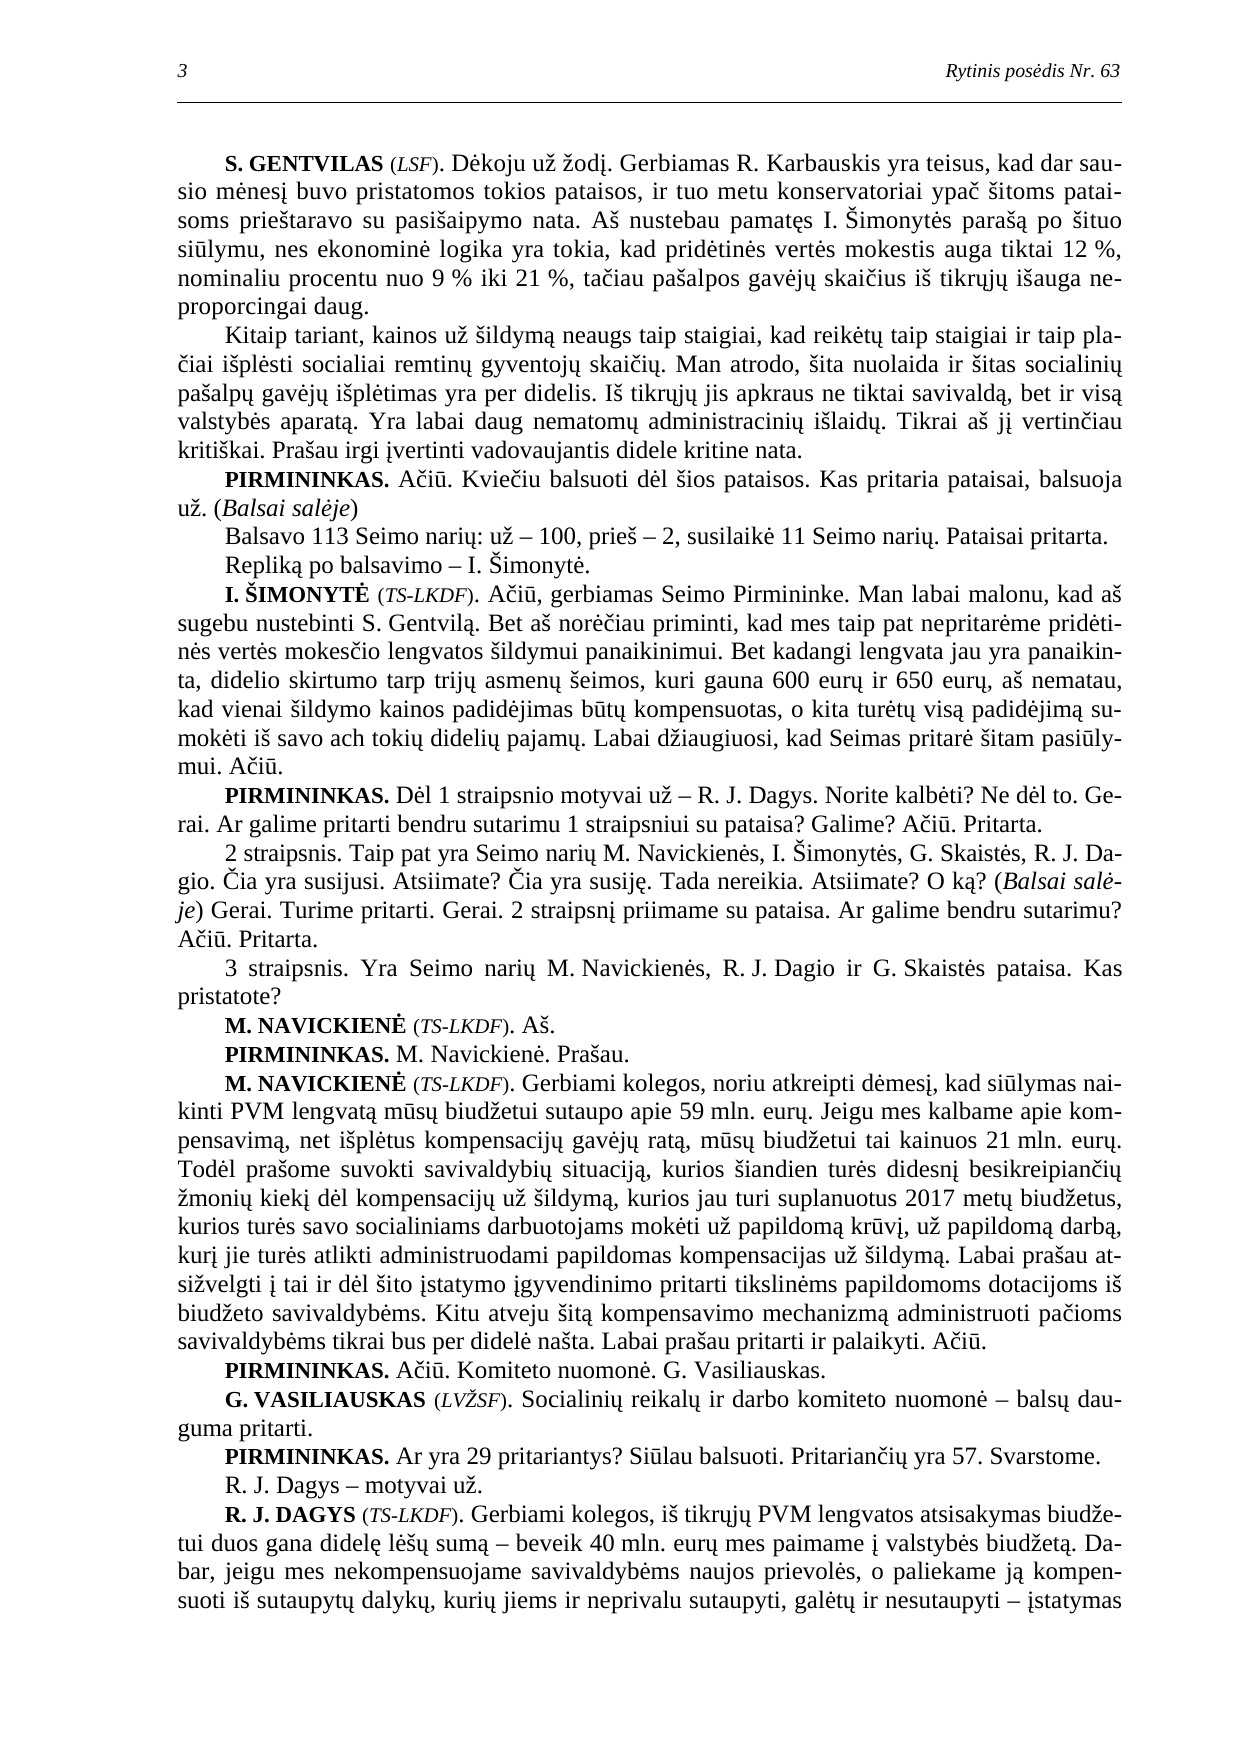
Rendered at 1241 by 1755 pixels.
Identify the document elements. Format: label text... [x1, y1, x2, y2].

text S. GENTVILAS (LSF). Dė­ko­ju už žo­dį. Ger­bia­mas R. Kar­baus­kis yra tei­sus, kad dar sau­sio mė­ne­sį bu­vo pri­sta­to­mos to­kios pa­tai­sos, ir tuo me­tu kon­ser­va­to­riai ypač ši­toms pa­tai­soms prieš­ta­ra­vo su pa­si­šai­py­mo na­ta. Aš nu­ste­bau pa­ma­tęs I. Ši­mo­ny­tės pa­ra­šą po ši­tuo siū­ly­mu, nes eko­no­mi­nė lo­gi­ka yra to­kia, kad pri­dė­ti­nės ver­tės mo­kes­tis au­ga tik­tai 12 %, no­mi­na­liu pro­cen­tu nuo 9 % iki 21 %, ta­čiau pa­šal­pos ga­vė­jų skai­čius iš tik­rų­jų iš­au­ga ne­pro­por­cin­gai daug. [177, 148, 1122, 320]
text PIRMININKAS. Ačiū. Ko­mi­te­to nuo­mo­nė. G. Va­si­liaus­kas. [177, 1355, 1122, 1384]
text R. J. Da­gys – mo­ty­vai už. [177, 1470, 1122, 1499]
text G. VASILIAUSKAS (LVŽSF). So­cia­li­nių rei­ka­lų ir dar­bo ko­mi­te­to nuo­mo­nė – bal­sų dau­gu­ma pri­tar­ti. [177, 1384, 1122, 1441]
text PIRMININKAS. Dėl 1 straips­nio mo­ty­vai už – R. J. Da­gys. No­ri­te kal­bė­ti? Ne dėl to. Ge­rai. Ar ga­li­me pri­tar­ti ben­dru su­ta­ri­mu 1 straips­niui su pa­tai­sa? Ga­li­me? Ačiū. Pri­tar­ta. [177, 780, 1122, 838]
text PIRMININKAS. Ačiū. Kvie­čiu bal­suo­ti dėl šios pa­tai­sos. Kas pri­ta­ria pa­tai­sai, bal­suo­ja už. (Bal­sai sa­lė­je) [177, 464, 1122, 521]
text 3 straips­nis. Yra Sei­mo na­rių M. Na­vic­kie­nės, R. J. Da­gio ir G. Skais­tės pa­tai­sa. Kas prista­to­te? [177, 953, 1122, 1010]
text R. J. DAGYS (TS-LKDF). Ger­bia­mi ko­le­gos, iš tik­rų­jų PVM leng­va­tos at­si­sa­ky­mas biu­dže­tui duos ga­na di­de­lę lė­šų su­mą – be­veik 40 mln. eu­rų mes pa­ima­me į vals­ty­bės biu­dže­tą. Da­bar, jei­gu mes ne­kom­pen­suo­ja­me sa­vi­val­dy­bėms nau­jos prie­vo­lės, o pa­lie­ka­me ją kom­pen­suo­ti iš su­tau­py­tų da­ly­kų, ku­rių jiems ir ne­pri­va­lu su­tau­py­ti, ga­lė­tų ir ne­su­tau­py­ti – įsta­ty­mas [177, 1499, 1122, 1614]
text Re­pli­ką po bal­sa­vi­mo – I. Ši­mo­ny­tė. [177, 550, 1122, 579]
text M. NAVICKIENĖ (TS-LKDF). Aš. [177, 1010, 1122, 1039]
text M. NAVICKIENĖ (TS-LKDF). Ger­bia­mi ko­le­gos, no­riu at­kreip­ti dė­me­sį, kad siū­ly­mas nai­kin­ti PVM leng­va­tą mū­sų biu­dže­tui su­tau­po apie 59 mln. eu­rų. Jei­gu mes kal­ba­me apie kom­pen­sa­vi­mą, net iš­plė­tus kom­pen­sa­ci­jų ga­vė­jų ra­tą, mū­sų biu­dže­tui tai kai­nuos 21 mln. eu­rų. To­dėl pra­šo­me su­vok­ti sa­vi­val­dy­bių si­tu­a­ci­ją, ku­rios šian­dien tu­rės di­des­nį be­si­krei­pian­čių žmo­nių kie­kį dėl kom­pen­sa­ci­jų už šil­dy­mą, ku­rios jau tu­ri su­pla­nuo­tus 2017 me­tų biu­dže­tus, ku­rios tu­rės sa­vo so­cia­li­niams dar­buo­to­jams mo­kė­ti už pa­pil­do­mą krū­vį, už pa­pil­do­mą dar­bą, ku­rį jie tu­rės at­lik­ti ad­mi­nist­ruo­da­mi pa­pil­do­mas kom­pen­sa­ci­jas už šil­dy­mą. La­bai pra­šau at­si­žvelg­ti į tai ir dėl ši­to įsta­ty­mo įgy­ven­di­ni­mo pri­tar­ti tiks­li­nėms pa­pil­do­moms do­ta­ci­joms iš biu­dže­to sa­vi­val­dy­bėms. Ki­tu at­ve­ju ši­tą kom­pen­sa­vi­mo me­cha­niz­mą ad­mi­nist­ruo­ti pa­čioms sa­vi­val­dy­bėms tik­rai bus per di­de­lė naš­ta. La­bai pra­šau pri­tar­ti ir pa­lai­ky­ti. Ačiū. [177, 1068, 1122, 1355]
text I. ŠIMONYTĖ (TS-LKDF). Ačiū, ger­bia­mas Sei­mo Pir­mi­nin­ke. Man la­bai ma­lo­nu, kad aš su­ge­bu nu­ste­bin­ti S. Gent­vi­lą. Bet aš no­rė­čiau pri­min­ti, kad mes taip pat ne­pri­ta­rė­me pri­dė­ti­nės ver­tės mo­kes­čio leng­va­tos šil­dy­mui pa­nai­ki­ni­mui. Bet ka­dan­gi leng­va­ta jau yra pa­nai­kin­ta, di­de­lio skir­tu­mo tarp tri­jų as­me­nų šei­mos, ku­ri gau­na 600 eu­rų ir 650 eu­rų, aš ne­ma­tau, kad vie­nai šil­dy­mo kai­nos pa­di­dė­ji­mas bū­tų kom­pen­suo­tas, o ki­ta tu­rė­tų vi­są pa­di­dė­ji­mą su­mo­kė­ti iš sa­vo ach to­kių di­de­lių pa­ja­mų. La­bai džiau­giuo­si, kad Sei­mas pri­ta­rė ši­tam pa­siū­ly­mui. Ačiū. [177, 579, 1122, 780]
text Ki­taip ta­riant, kai­nos už šil­dy­mą ne­augs taip stai­giai, kad rei­kė­tų taip stai­giai ir taip pla­čiai iš­plės­ti so­cia­liai rem­ti­nų gy­ven­to­jų skai­čių. Man at­ro­do, ši­ta nuo­lai­da ir ši­tas so­cia­li­nių pa­šal­pų ga­vė­jų iš­plė­ti­mas yra per di­de­lis. Iš tik­rų­jų jis ap­kraus ne tik­tai sa­vi­val­dą, bet ir vi­są vals­ty­bės apa­ra­tą. Yra la­bai daug ne­ma­to­mų ad­mi­nist­ra­ci­nių iš­lai­dų. Tik­rai aš jį ver­tin­čiau kri­tiš­kai. Pra­šau ir­gi įver­tin­ti va­do­vau­jan­tis di­de­le kri­ti­ne na­ta. [177, 320, 1122, 464]
text 2 straips­nis. Taip pat yra Sei­mo na­rių M. Na­vic­kie­nės, I. Ši­mo­ny­tės, G. Skais­tės, R. J. Da­gio. Čia yra su­si­ju­si. At­si­i­ma­te? Čia yra su­si­ję. Ta­da ne­rei­kia. At­si­i­ma­te? O ką? (Bal­sai sa­lė­je) Ge­rai. Tu­ri­me pri­tar­ti. Ge­rai. 2 straips­nį pri­ima­me su pa­tai­sa. Ar ga­li­me ben­dru su­ta­ri­mu? Ačiū. Pri­tar­ta. [177, 838, 1122, 953]
text PIRMININKAS. M. Na­vic­kie­nė. Pra­šau. [177, 1039, 1122, 1068]
text PIRMININKAS. Ar yra 29 pri­ta­rian­tys? Siū­lau bal­suo­ti. Pri­ta­rian­čių yra 57. Svars­to­me. [177, 1441, 1122, 1470]
text Bal­sa­vo 113 Sei­mo na­rių: už – 100, prieš – 2, su­si­lai­kė 11 Sei­mo na­rių. Pa­tai­sai pri­tar­ta. [177, 521, 1122, 550]
